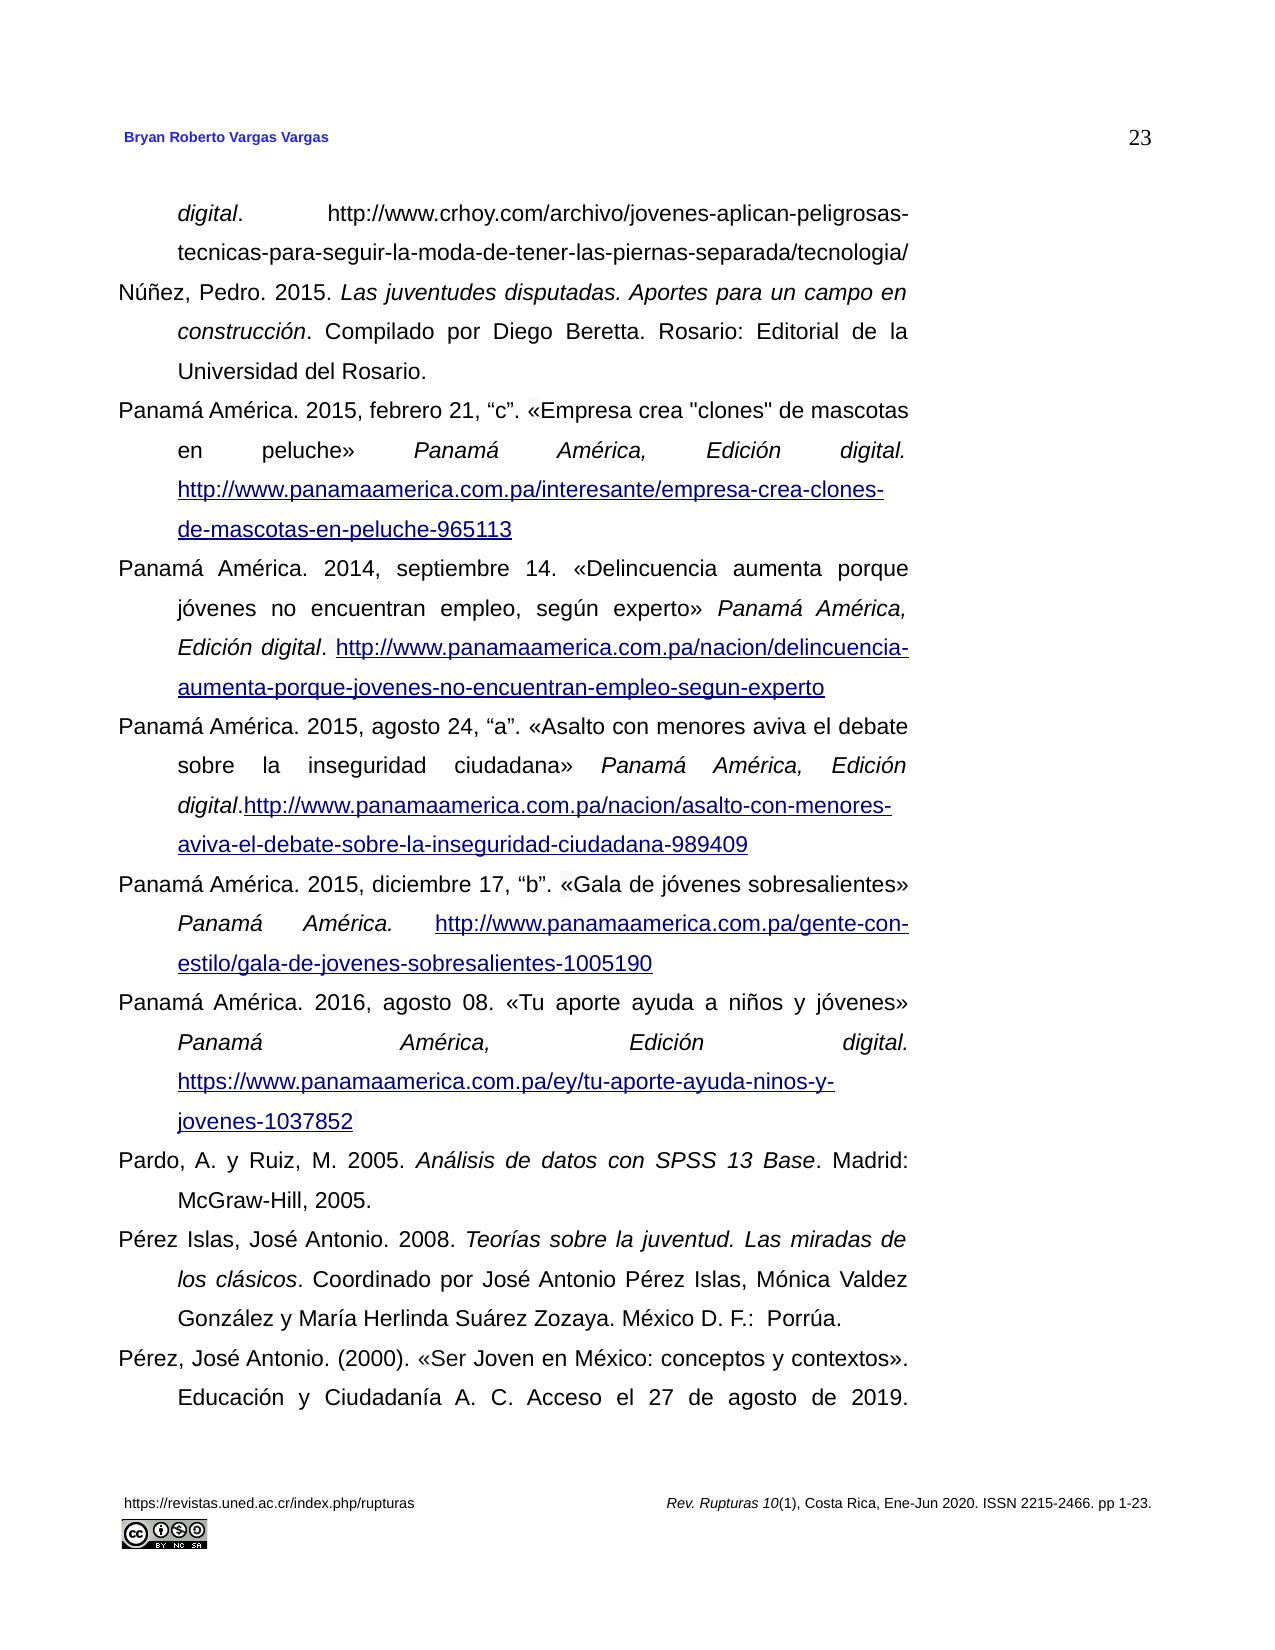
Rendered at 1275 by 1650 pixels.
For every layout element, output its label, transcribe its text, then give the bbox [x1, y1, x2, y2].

picture [121, 1519, 208, 1549]
text Panamá América. 2014, septiembre 14. «Delincuencia aumenta porque jóvenes no encuentran empleo, según experto» Panamá América, Edición digital. http://www.panamaamerica.com.pa/nacion/delincuencia-aumenta-porque-jovenes-no-encuentran-empleo-segun-experto [118, 555, 909, 700]
text Panamá América. 2015, agosto 24, “a”. «Asalto con menores aviva el debate sobre la inseguridad ciudadana» Panamá América, Edición digital.http://www.panamaamerica.com.pa/nacion/asalto-con-menores-aviva-el-debate-sobre-la-inseguridad-ciudadana-989409 [118, 713, 909, 858]
text Pardo, A. y Ruiz, M. 2005. Análisis de datos con SPSS 13 Base. Madrid: McGraw-Hill, 2005. [118, 1147, 909, 1213]
text Panamá América. 2016, agosto 08. «Tu aporte ayuda a niños y jóvenes» Panamá América, Edición digital. https://www.panamaamerica.com.pa/ey/tu-aporte-ayuda-ninos-y-jovenes-1037852 [118, 989, 909, 1134]
text Panamá América. 2015, diciembre 17, “b”. «Gala de jóvenes sobresalientes» Panamá América. http://www.panamaamerica.com.pa/gente-con-estilo/gala-de-jovenes-sobresalientes-1005190 [118, 871, 909, 976]
text Pérez, José Antonio. (2000). «Ser Joven en México: conceptos y contextos». Educación y Ciudadanía A. C. Acceso el 27 de agosto de 2019. [118, 1345, 909, 1411]
text Pérez Islas, José Antonio. 2008. Teorías sobre la juventud. Las miradas de los clásicos. Coordinado por José Antonio Pérez Islas, Mónica Valdez González y María Herlinda Suárez Zozaya. México D. F.: Porrúa. [118, 1226, 909, 1332]
text Núñez, Pedro. 2015. Las juventudes disputadas. Aportes para un campo en construcción. Compilado por Diego Beretta. Rosario: Editorial de la Universidad del Rosario. [118, 279, 909, 384]
text Panamá América. 2015, febrero 21, “c”. «Empresa crea "clones" de mascotas en peluche» Panamá América, Edición digital. http://www.panamaamerica.com.pa/interesante/empresa-crea-clones-de-mascotas-en-peluche-965113 [118, 397, 909, 542]
text digital. http://www.crhoy.com/archivo/jovenes-aplican-peligrosas-tecnicas-para-seguir-la-moda-de-tener-las-piernas-separada/tecnologia/ [118, 200, 909, 266]
